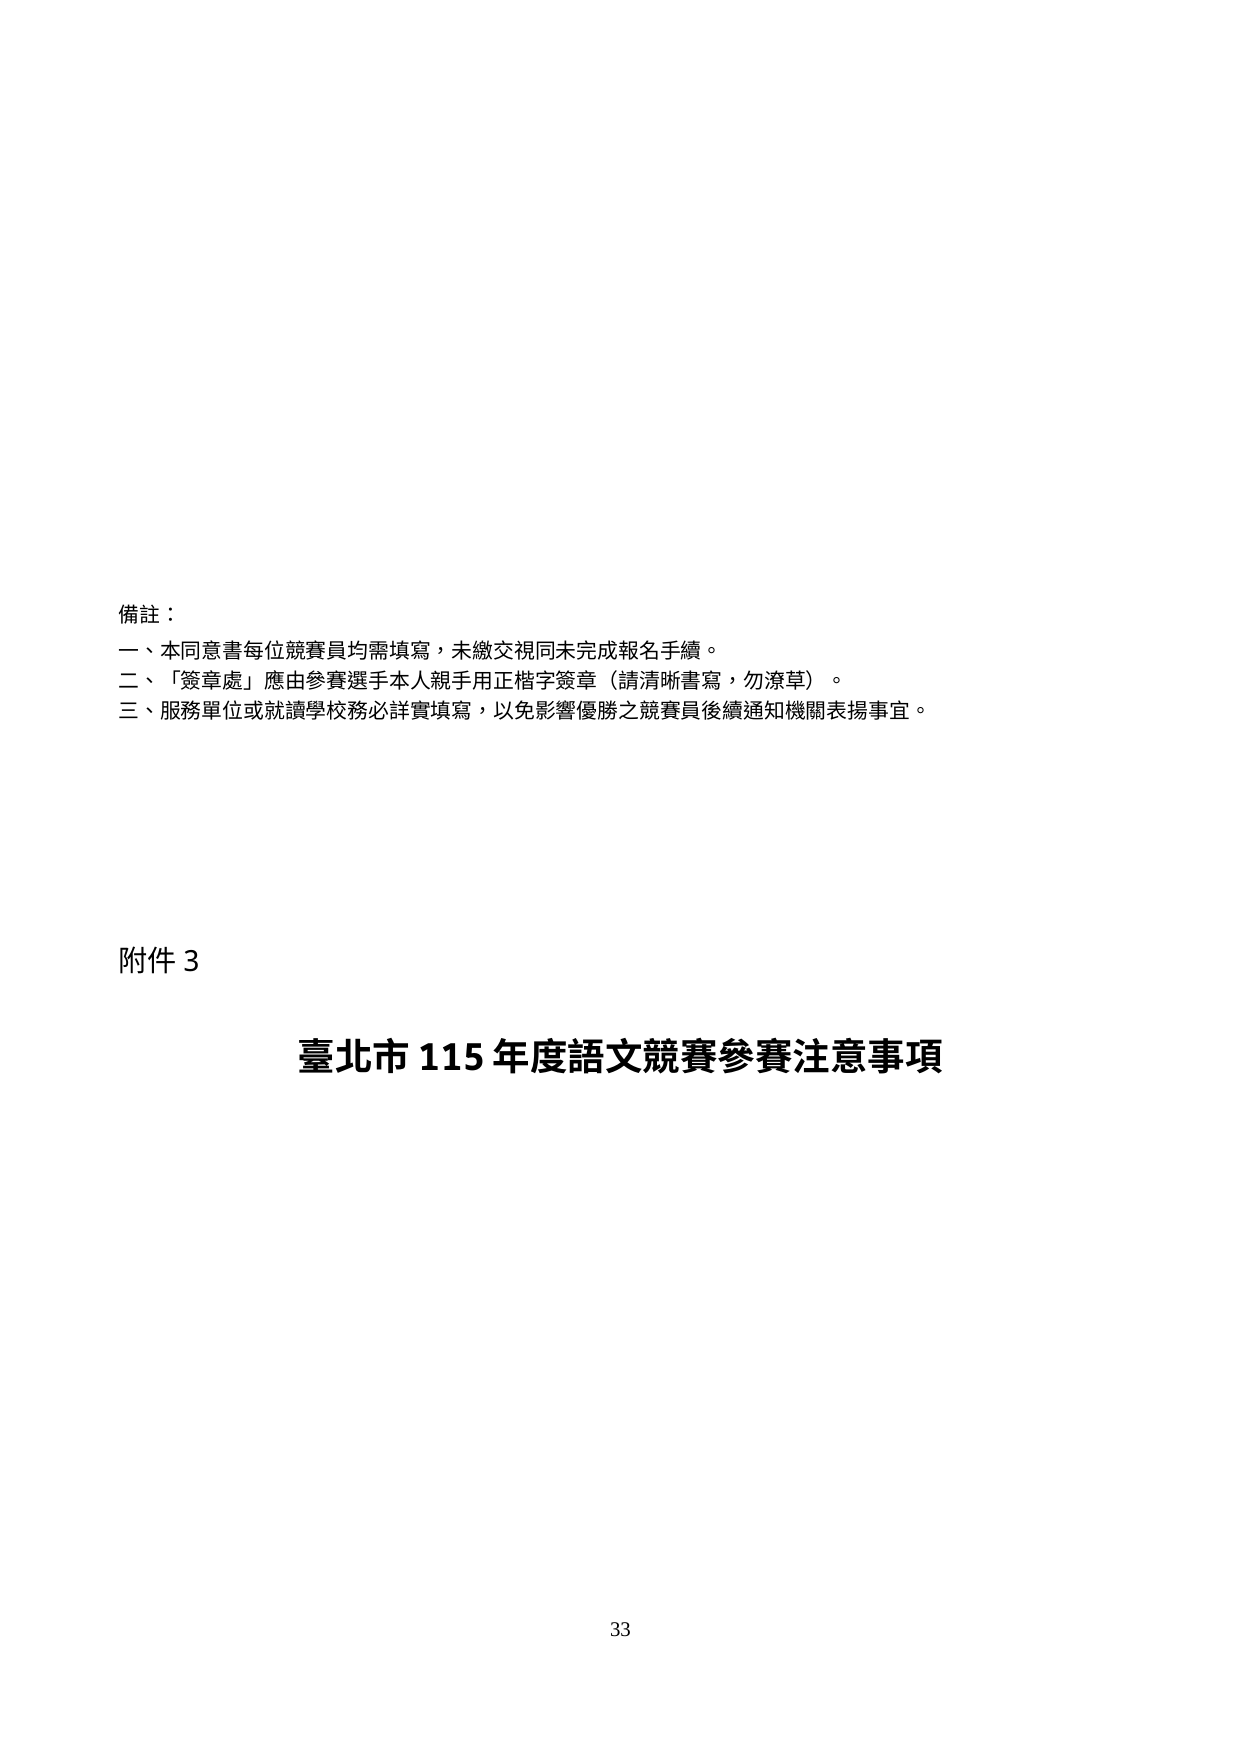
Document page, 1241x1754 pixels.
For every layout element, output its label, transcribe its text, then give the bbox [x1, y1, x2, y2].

text 臺北市115年度語文競賽參賽注意事項 [118, 1012, 1122, 1075]
text 備註： [118, 572, 1122, 634]
text 附件3 [118, 917, 1122, 980]
text 三、服務單位或就讀學校務必詳實填寫，以免影響優勝之競賽員後續通知機關表揚事宜。 [118, 694, 1122, 725]
text 一、本同意書每位競賽員均需填寫，未繳交視同未完成報名手續。 [118, 634, 1122, 664]
text 二、「簽章處」應由參賽選手本人親手用正楷字簽章（請清晰書寫，勿潦草）。 [118, 664, 1122, 694]
